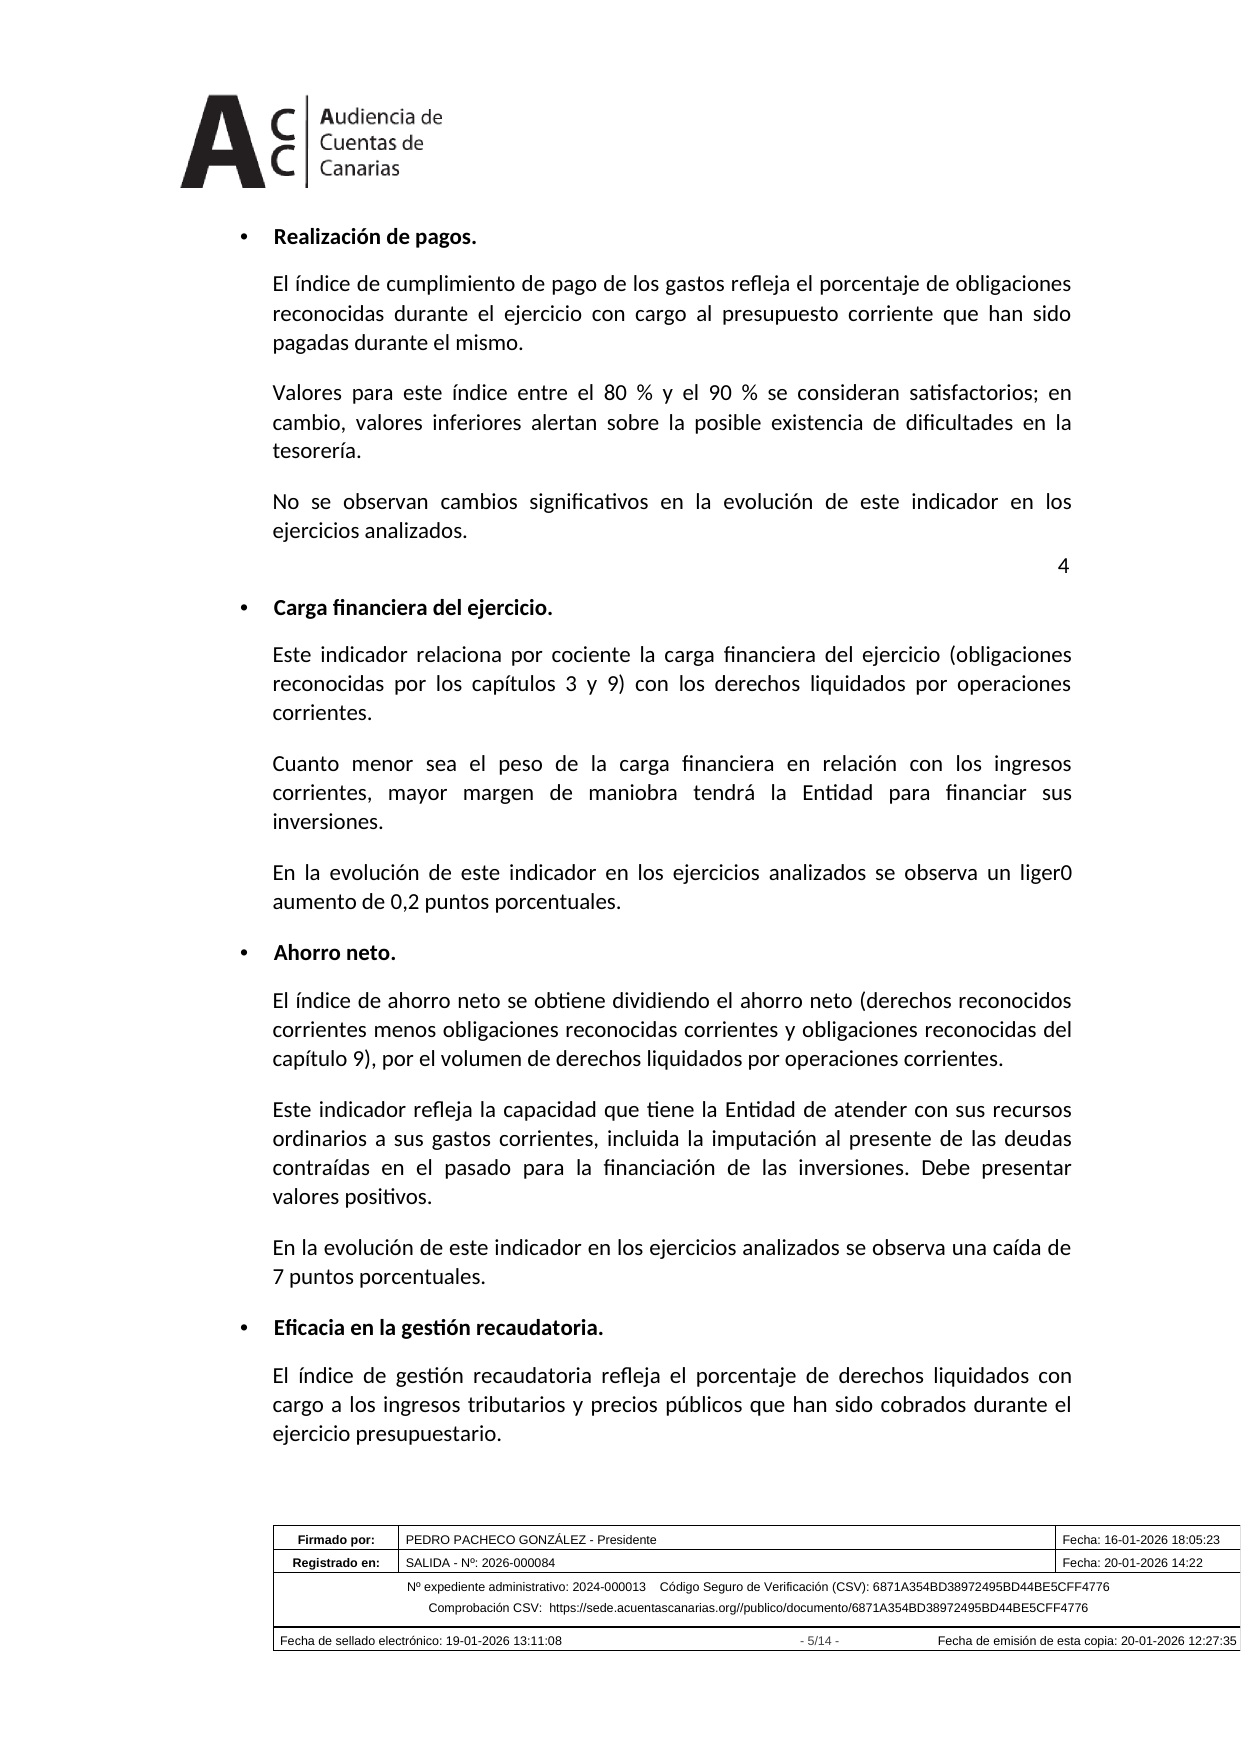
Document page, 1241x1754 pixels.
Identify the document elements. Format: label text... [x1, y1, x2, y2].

text Este indicador refleja la capacidad que tiene la Entidad de atender con sus recursos ordinarios a sus gastos corrientes, incluida la imputación al presente de las deudas contraídas en el pasado para la financiación de las inversiones. Debe presentar valores positivos. [272, 1095, 1073, 1210]
text El índice de ahorro neto se obtiene dividiendo el ahorro neto (derechos reconocidos corrientes menos obligaciones reconocidas corrientes y obligaciones reconocidas del capítulo 9), por el volumen de derechos liquidados por operaciones corrientes. [272, 986, 1073, 1072]
list Ahorro neto. [240, 938, 1073, 966]
text Valores para este índice entre el 80 % y el 90 % se consideran satisfactorios; en cambio, valores inferiores alertan sobre la posible existencia de dificultades en la tesorería. [272, 378, 1073, 465]
list Realización de pagos. [240, 222, 1073, 250]
text Este indicador relaciona por cociente la carga financiera del ejercicio (obligaciones reconocidas por los capítulos 3 y 9) con los derechos liquidados por operaciones corrientes. [272, 640, 1073, 727]
text En la evolución de este indicador en los ejercicios analizados se observa un liger0 aumento de 0,2 puntos porcentuales. [272, 858, 1073, 915]
text No se observan cambios significativos en la evolución de este indicador en los ejercicios analizados. [272, 487, 1073, 544]
text El índice de gestión recaudatoria refleja el porcentaje de derechos liquidados con cargo a los ingresos tributarios y precios públicos que han sido cobrados durante el ejercicio presupuestario. [272, 1361, 1073, 1447]
text En la evolución de este indicador en los ejercicios analizados se observa una caída de 7 puntos porcentuales. [272, 1233, 1073, 1290]
list Eficacia en la gestión recaudatoria. [240, 1313, 1073, 1341]
text 4 [274, 551, 1074, 579]
list Carga financiera del ejercicio. [240, 593, 1073, 621]
text Cuanto menor sea el peso de la carga financiera en relación con los ingresos corrientes, mayor margen de maniobra tendrá la Entidad para financiar sus inversiones. [272, 749, 1073, 836]
text El índice de cumplimiento de pago de los gastos refleja el porcentaje de obligaciones reconocidas durante el ejercicio con cargo al presupuesto corriente que han sido pagadas durante el mismo. [272, 269, 1073, 356]
